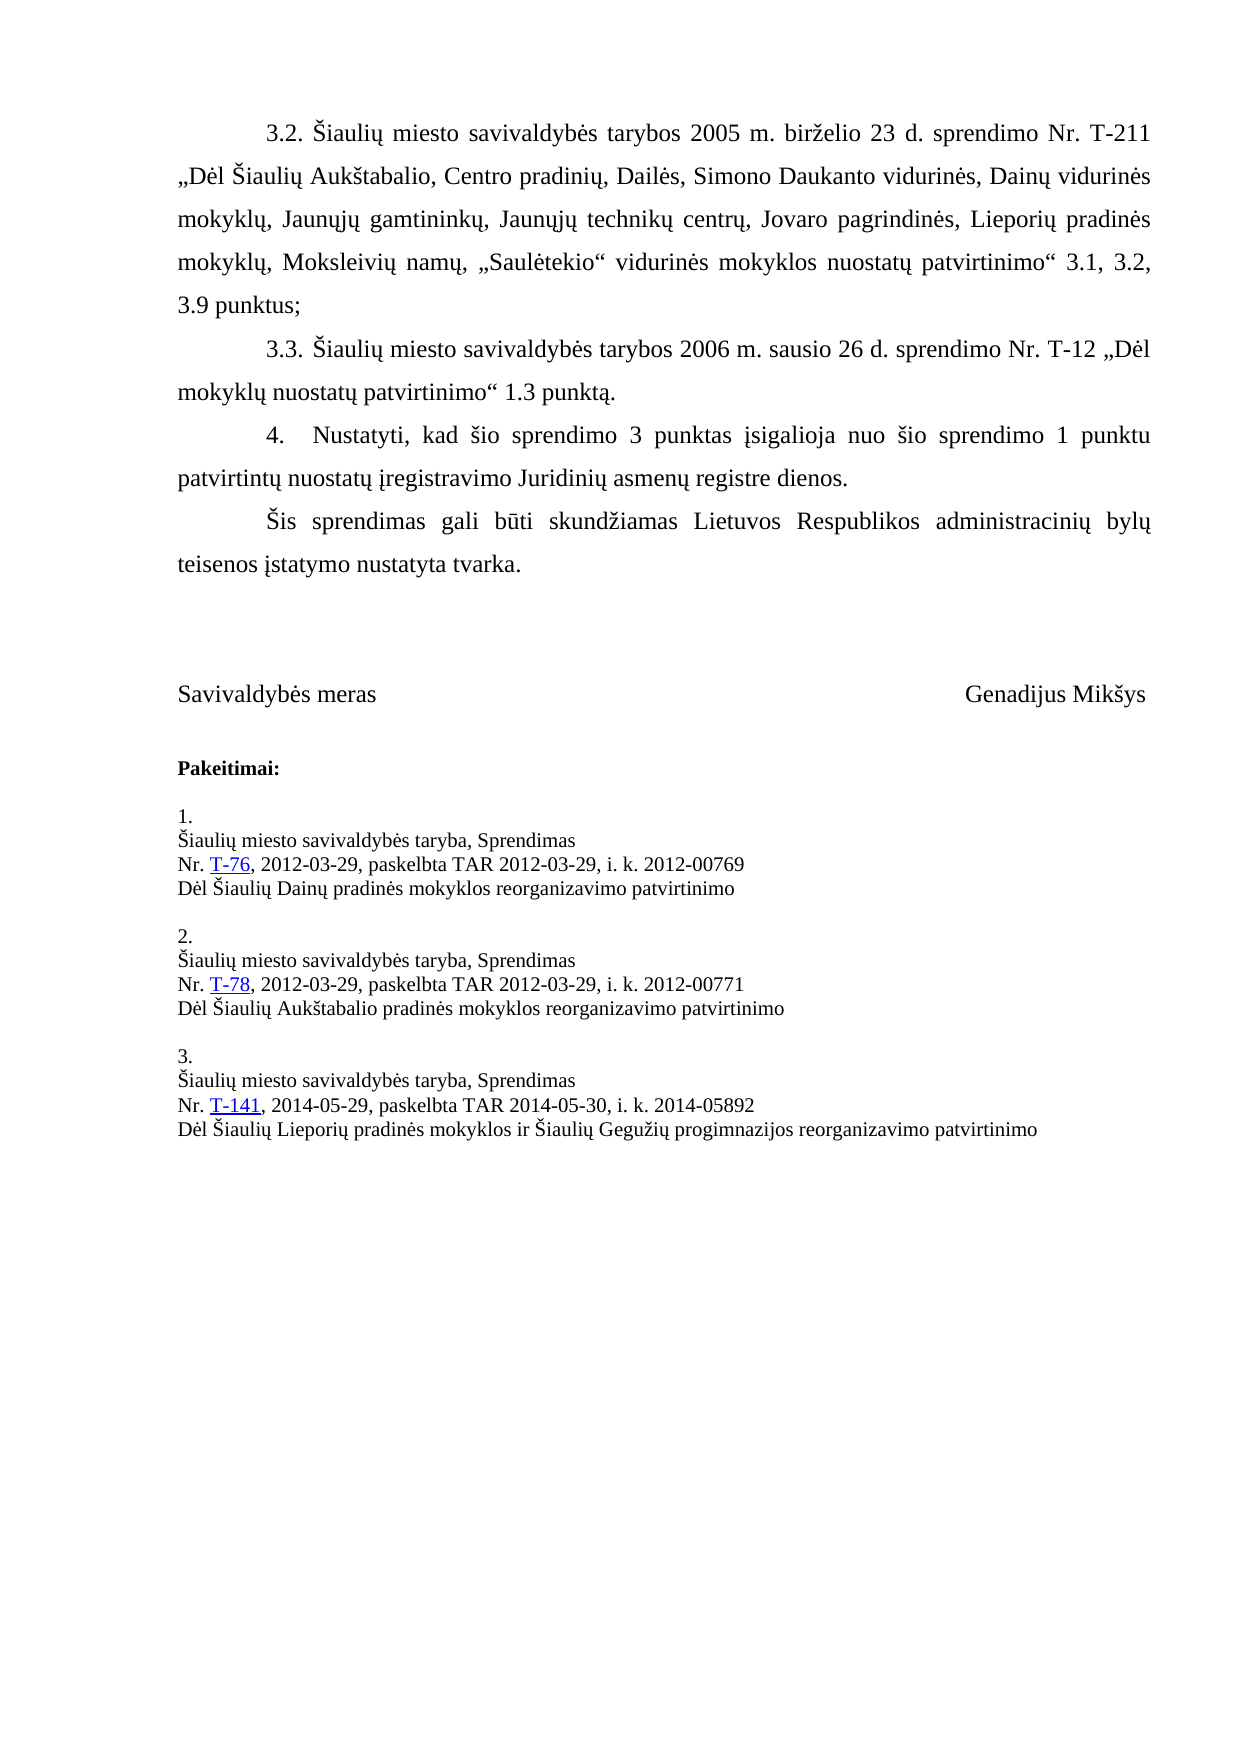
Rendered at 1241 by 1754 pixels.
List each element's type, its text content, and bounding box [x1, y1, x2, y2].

text Pakeitimai: [177, 756, 1152, 780]
text Nr. T-78, 2012-03-29, paskelbta TAR 2012-03-29, i. k. 2012-00771 [177, 972, 1152, 996]
text Nr. T-141, 2014-05-29, paskelbta TAR 2014-05-30, i. k. 2014-05892 [177, 1092, 1152, 1117]
text Nr. T-76, 2012-03-29, paskelbta TAR 2012-03-29, i. k. 2012-00769 [177, 852, 1152, 876]
text Šis sprendimas gali būti skundžiamas Lietuvos Respublikos administracinių bylų teisenos įstatymo nustatyta tvarka. [177, 506, 1152, 578]
text 4. Nustatyti, kad šio sprendimo 3 punktas įsigalioja nuo šio sprendimo 1 punktu patvirtintų nuostatų įregistravimo Juridinių asmenų registre dienos. [177, 420, 1152, 492]
text Dėl Šiaulių Lieporių pradinės mokyklos ir Šiaulių Gegužių progimnazijos reorganizavimo patvirtinimo [177, 1117, 1152, 1141]
text 1. [177, 804, 1152, 828]
text 2. [177, 924, 1152, 948]
text 3.2. Šiaulių miesto savivaldybės tarybos 2005 m. birželio 23 d. sprendimo Nr. T-211 „Dėl Šiaulių Aukštabalio, Centro pradinių, Dailės, Simono Daukanto vidurinės, Dainų vidurinės mokyklų, Jaunųjų gamtininkų, Jaunųjų technikų centrų, Jovaro pagrindinės, Lieporių pradinės mokyklų, Moksleivių namų, „Saulėtekio“ vidurinės mokyklos nuostatų patvirtinimo“ 3.1, 3.2, 3.9 punktus; [177, 118, 1152, 319]
text Dėl Šiaulių Aukštabalio pradinės mokyklos reorganizavimo patvirtinimo [177, 996, 1152, 1020]
text 3. [177, 1044, 1152, 1068]
text Šiaulių miesto savivaldybės taryba, Sprendimas [177, 828, 1152, 852]
text 3.3. Šiaulių miesto savivaldybės tarybos 2006 m. sausio 26 d. sprendimo Nr. T-12 „Dėl mokyklų nuostatų patvirtinimo“ 1.3 punktą. [177, 334, 1152, 406]
text Savivaldybės meras Genadijus Mikšys [177, 679, 1152, 707]
text Dėl Šiaulių Dainų pradinės mokyklos reorganizavimo patvirtinimo [177, 876, 1152, 900]
text Šiaulių miesto savivaldybės taryba, Sprendimas [177, 1068, 1152, 1092]
text Šiaulių miesto savivaldybės taryba, Sprendimas [177, 948, 1152, 972]
